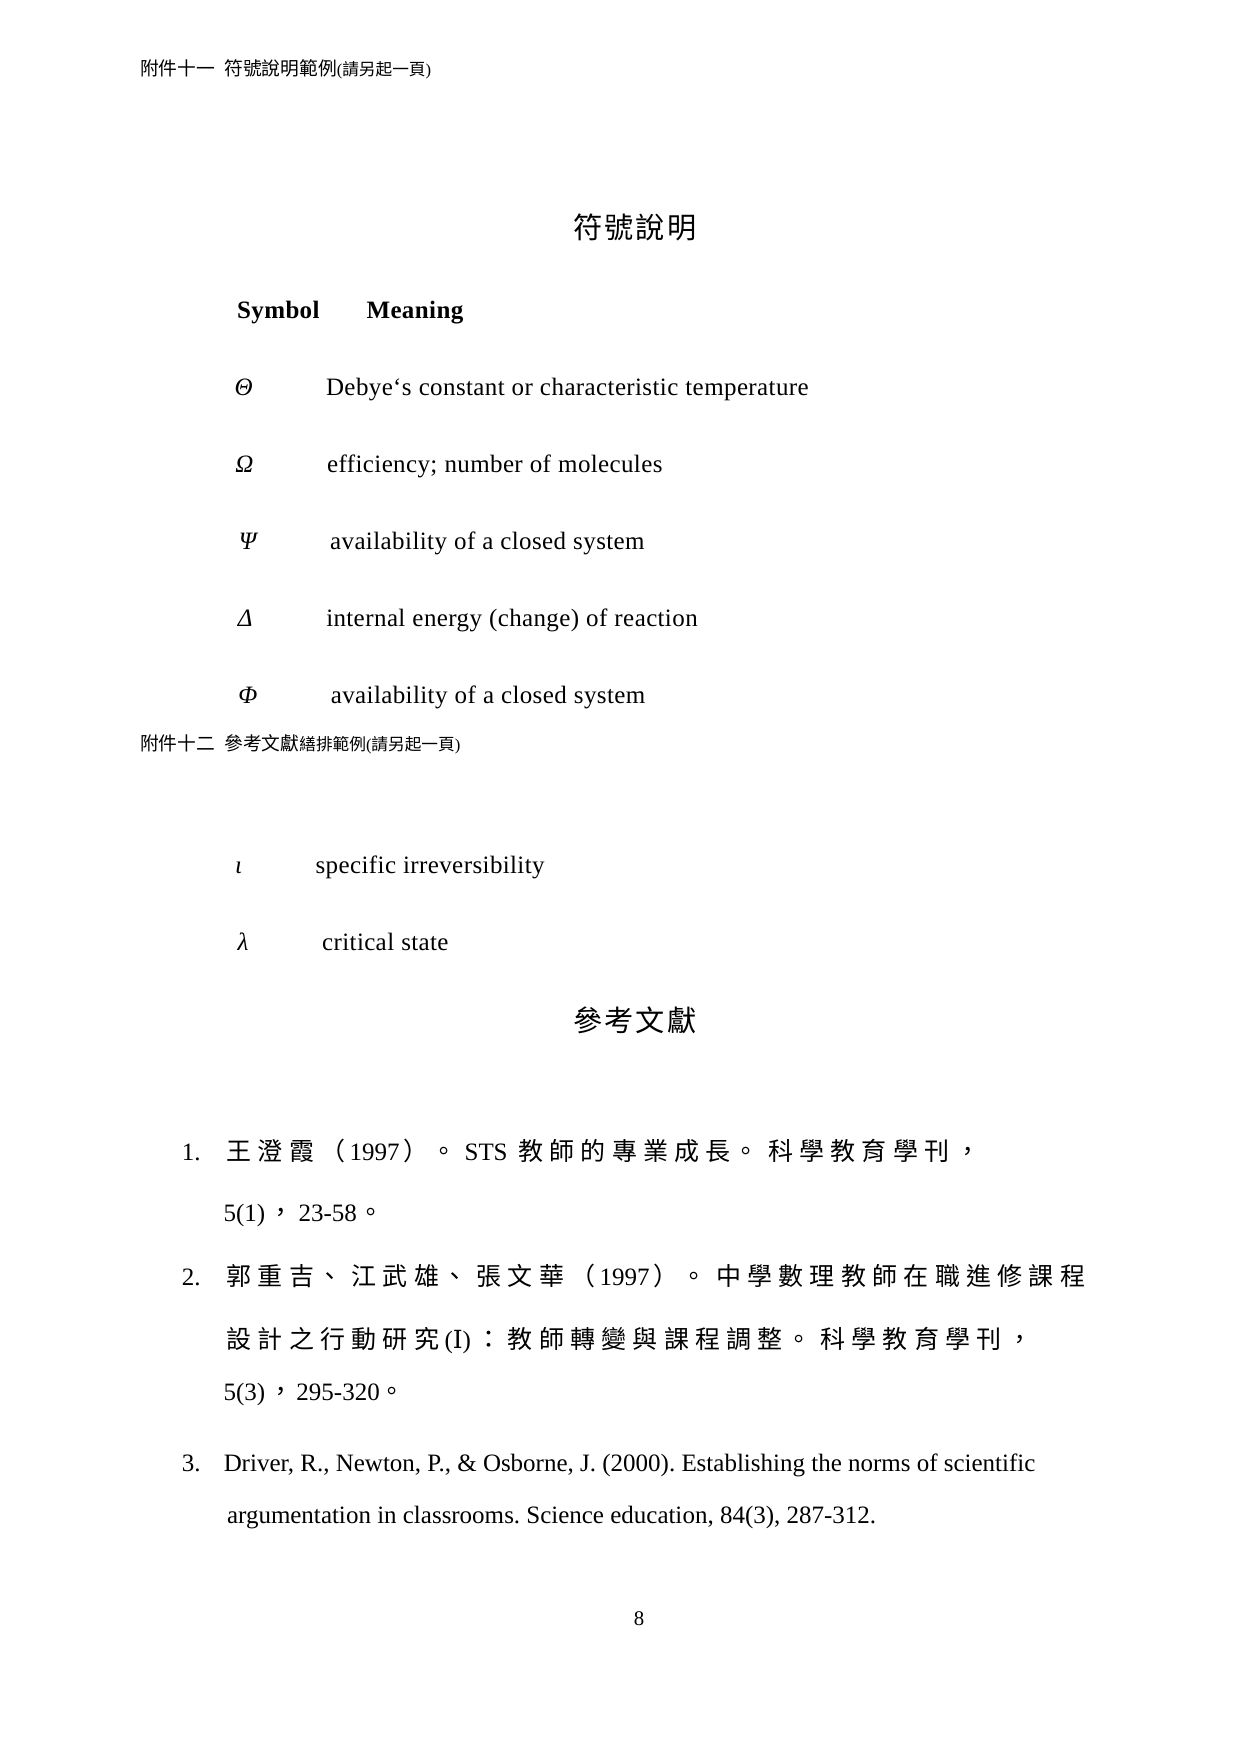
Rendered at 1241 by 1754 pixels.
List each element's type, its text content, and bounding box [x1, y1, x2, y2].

text Ψ availability of a closed system [182, 499, 1088, 561]
text Symbol Meaning [182, 268, 1088, 331]
text ι specific irreversibility [182, 729, 1088, 886]
text [140, 756, 696, 766]
text Ω efficiency; number of molecules [182, 422, 1088, 484]
text Δ internal energy (change) of reaction [182, 576, 1088, 638]
text Φ availability of a closed system [182, 652, 1088, 715]
text Θ Debye‘s constant or characteristic temperature [182, 345, 1088, 407]
text 符號說明 [140, 81, 1088, 247]
list Driver, R., Newton, P., & Osborne, J. (2000). Establishing the norms of scientific argumentation in classrooms. Science education, 84(3), 287-312. [182, 1410, 1088, 1535]
list 王澄霞（1997）。STS 教師的專業成長。科學教育學刊，5(1)，23-58。 [182, 1098, 1088, 1223]
text 附件十一 符號說明範例(請另起一頁) [140, 53, 440, 81]
list 郭重吉、江武雄、張文華（1997）。中學數理教師在職進修課程設計之行動研究(Ⅰ)：教師轉變與課程調整。科學教育學刊，5(3)，295-320。 [182, 1223, 1088, 1410]
text 參考文獻 [182, 977, 1088, 1039]
text 附件十二 參考文獻繕排範例(請另起一頁) [140, 729, 696, 756]
text λ critical state [182, 900, 1088, 962]
